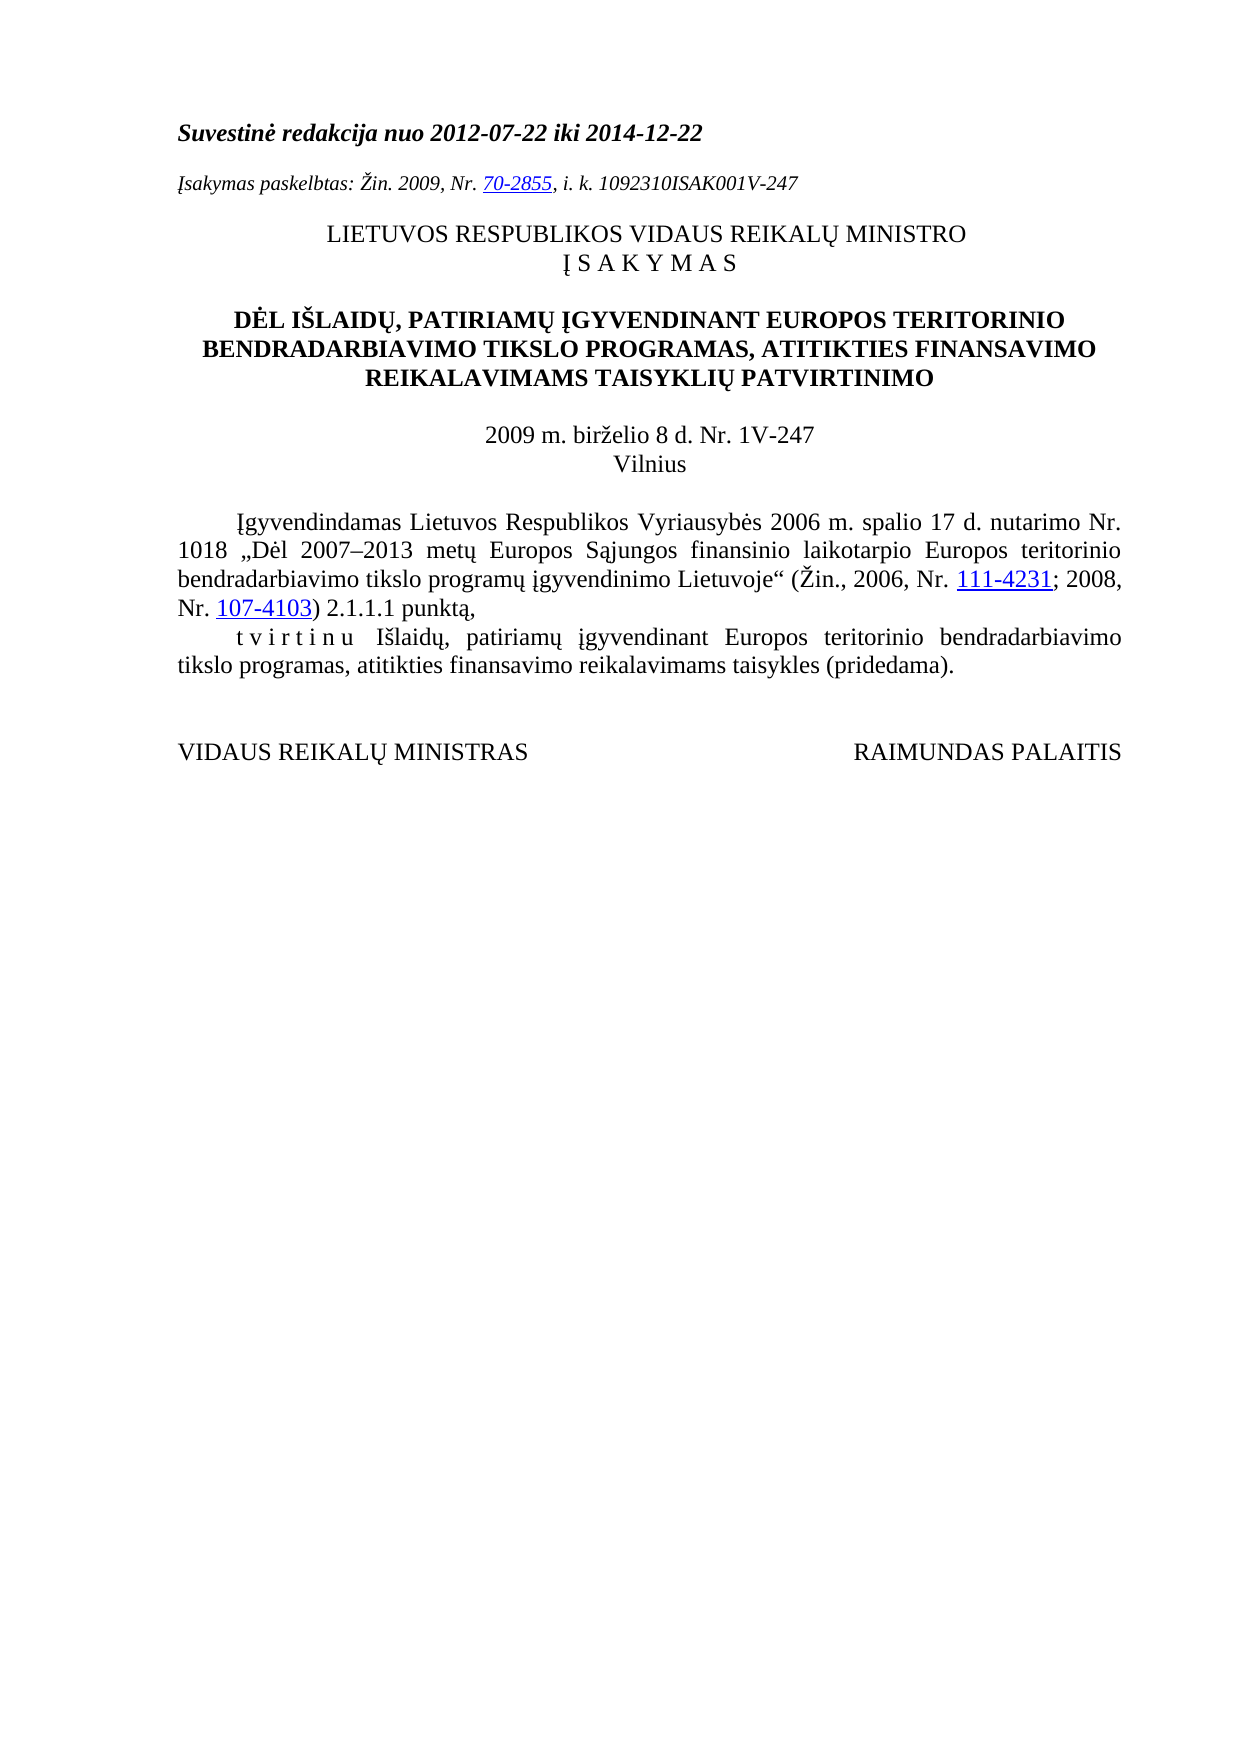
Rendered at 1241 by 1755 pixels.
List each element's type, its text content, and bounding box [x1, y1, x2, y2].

text LIETUVOS RESPUBLIKOS VIDAUS REIKALŲ MINISTRO [177, 219, 1122, 248]
text Įsakymas paskelbtas: Žin. 2009, Nr. 70-2855, i. k. 1092310ISAK001V-247 [177, 171, 1122, 195]
text 2009 m. birželio 8 d. Nr. 1V-247 [177, 420, 1122, 449]
text Įgyvendindamas Lietuvos Respublikos Vyriausybės 2006 m. spalio 17 d. nutarimo Nr. 1018 „Dėl 2007–2013 metų Europos Sąjungos finansinio laikotarpio Europos teritorinio bendradarbiavimo tikslo programų įgyvendinimo Lietuvoje“ (Žin., 2006, Nr. 111-4231; 2008, Nr. 107-4103) 2.1.1.1 punktą, [177, 507, 1122, 622]
text Vilnius [177, 449, 1122, 478]
text tvirtinu Išlaidų, patiriamų įgyvendinant Europos teritorinio bendradarbiavimo tikslo programas, atitikties finansavimo reikalavimams taisykles (pridedama). [177, 622, 1122, 679]
text VIDAUS REIKALŲ MINISTRAS RAIMUNDAS PALAITIS [177, 737, 1122, 765]
text ĮSAKYMAS [177, 248, 1122, 277]
text Suvestinė redakcija nuo 2012-07-22 iki 2014-12-22 [177, 118, 1122, 147]
text DĖL IŠLAIDŲ, PATIRIAMŲ ĮGYVENDINANT EUROPOS TERITORINIO BENDRADARBIAVIMO TIKSLO PROGRAMAS, ATITIKTIES FINANSAVIMO REIKALAVIMAMS TAISYKLIŲ PATVIRTINIMO [177, 305, 1122, 392]
